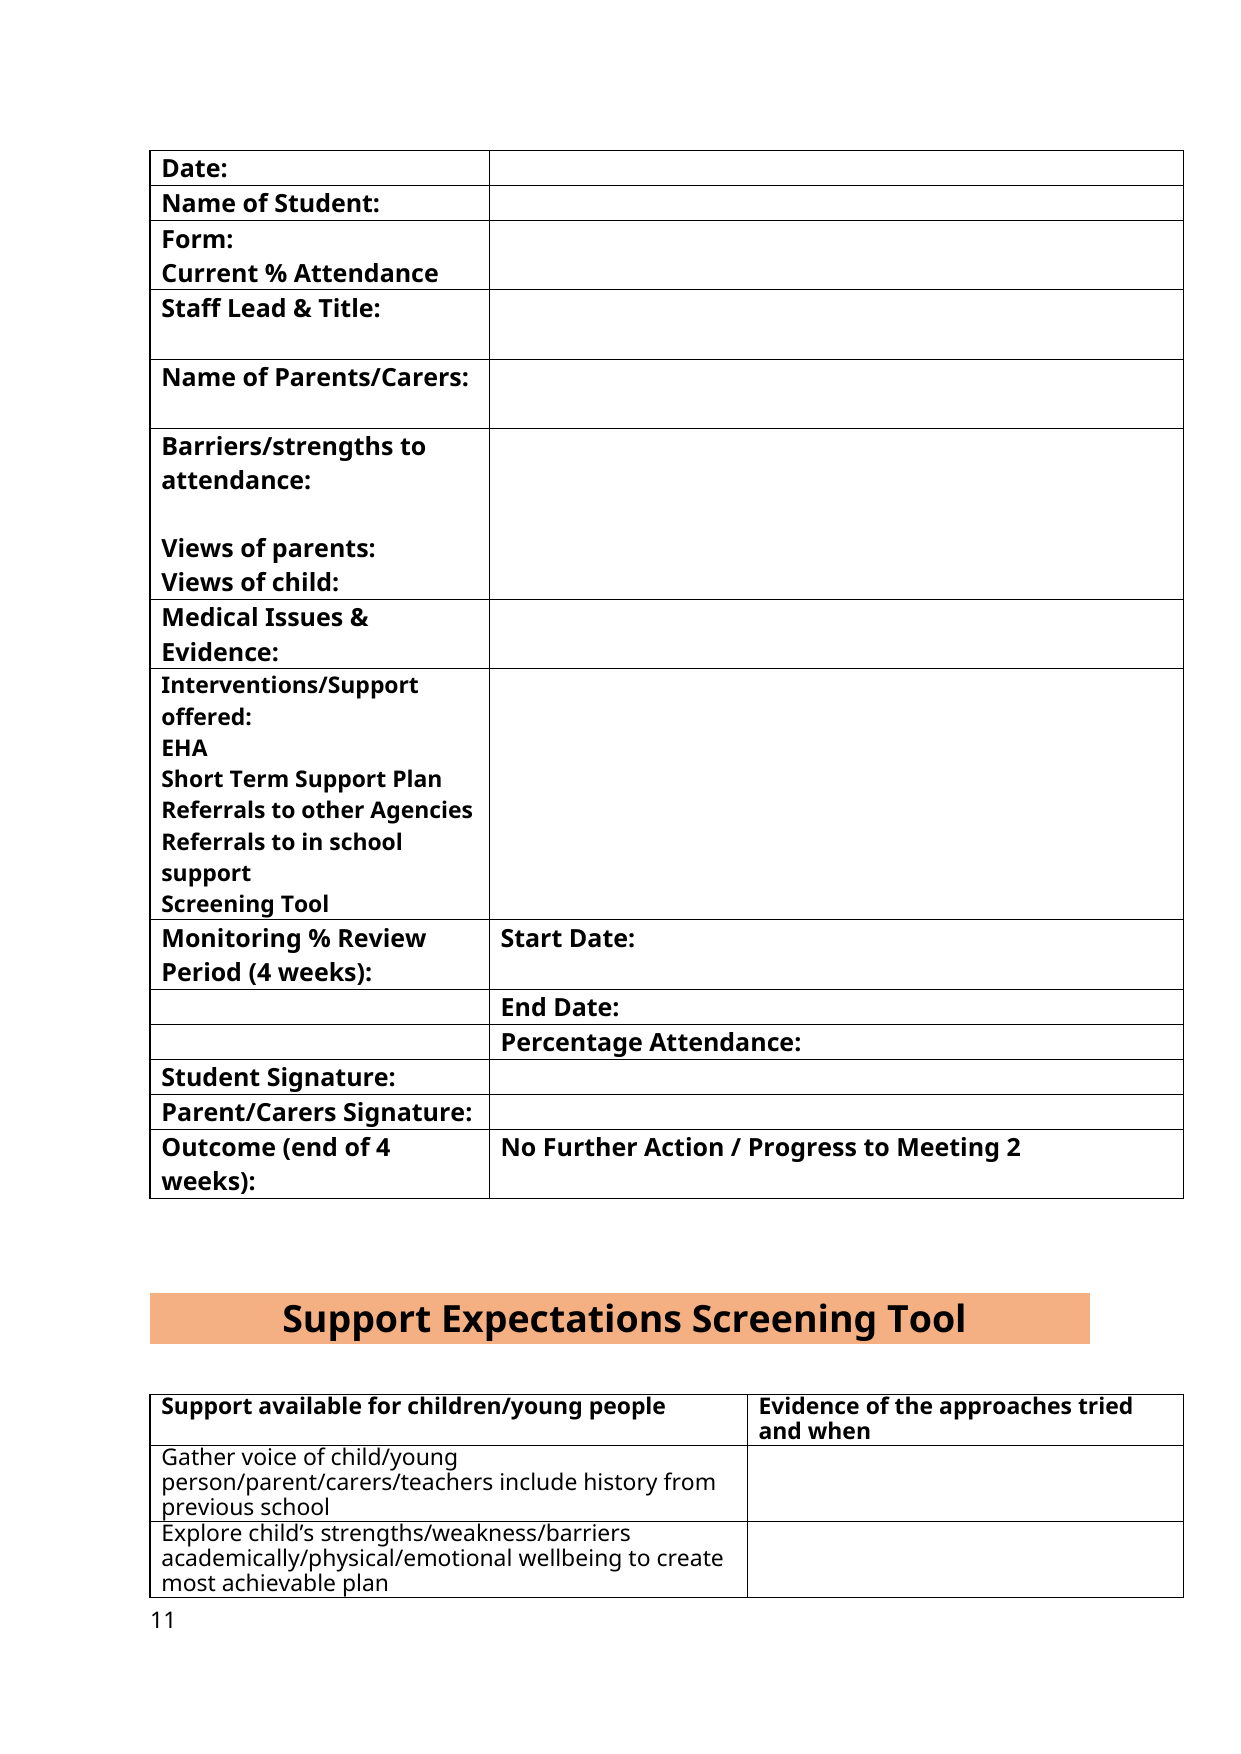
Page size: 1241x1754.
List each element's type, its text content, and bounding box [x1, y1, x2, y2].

table_cell [490, 669, 1183, 919]
table_cell Parent/Carers Signature: [151, 1095, 489, 1129]
table_cell Barriers/strengths to attendance: Views of parents: Views of child: [151, 429, 489, 599]
table_cell Interventions/Support offered: EHA Short Term Support Plan Referrals to other Agencies Referrals to in school support Screening Tool [151, 669, 489, 919]
table_cell Percentage Attendance: [490, 1025, 1183, 1059]
table_cell [151, 1025, 489, 1059]
table_cell [490, 1095, 1183, 1129]
table_cell Explore child’s strengths/weakness/barriers academically/physical/emotional wellbeing to create most achievable plan [151, 1522, 747, 1597]
table_cell Monitoring % Review Period (4 weeks): [151, 920, 489, 988]
table_cell [490, 1060, 1183, 1094]
table_cell Student Signature: [151, 1060, 489, 1094]
table_cell Outcome (end of 4 weeks): [151, 1130, 489, 1198]
table_cell Staff Lead & Title: [151, 290, 489, 358]
table_header Date: [151, 151, 489, 185]
table_cell [490, 600, 1183, 668]
table_cell Gather voice of child/young person/parent/carers/teachers include history from previous school [151, 1446, 747, 1521]
table_header Support available for children/young people [151, 1395, 747, 1445]
table_cell [490, 360, 1183, 428]
table_cell End Date: [490, 990, 1183, 1023]
table_cell [748, 1522, 1183, 1597]
table_cell Form: Current % Attendance [151, 221, 489, 289]
table_cell Start Date: [490, 920, 1183, 988]
table_cell No Further Action / Progress to Meeting 2 [490, 1130, 1183, 1198]
table_header [490, 151, 1183, 185]
table_cell [490, 221, 1183, 289]
table_header Evidence of the approaches tried and when [748, 1395, 1183, 1445]
table_cell [490, 186, 1183, 220]
table_cell Name of Student: [151, 186, 489, 220]
text Support Expectations Screening Tool [150, 1293, 1090, 1344]
table_cell [490, 429, 1183, 599]
table_cell [151, 990, 489, 1023]
table_cell [748, 1446, 1183, 1521]
table_cell [490, 290, 1183, 358]
table_cell Name of Parents/Carers: [151, 360, 489, 428]
table_cell Medical Issues & Evidence: [151, 600, 489, 668]
